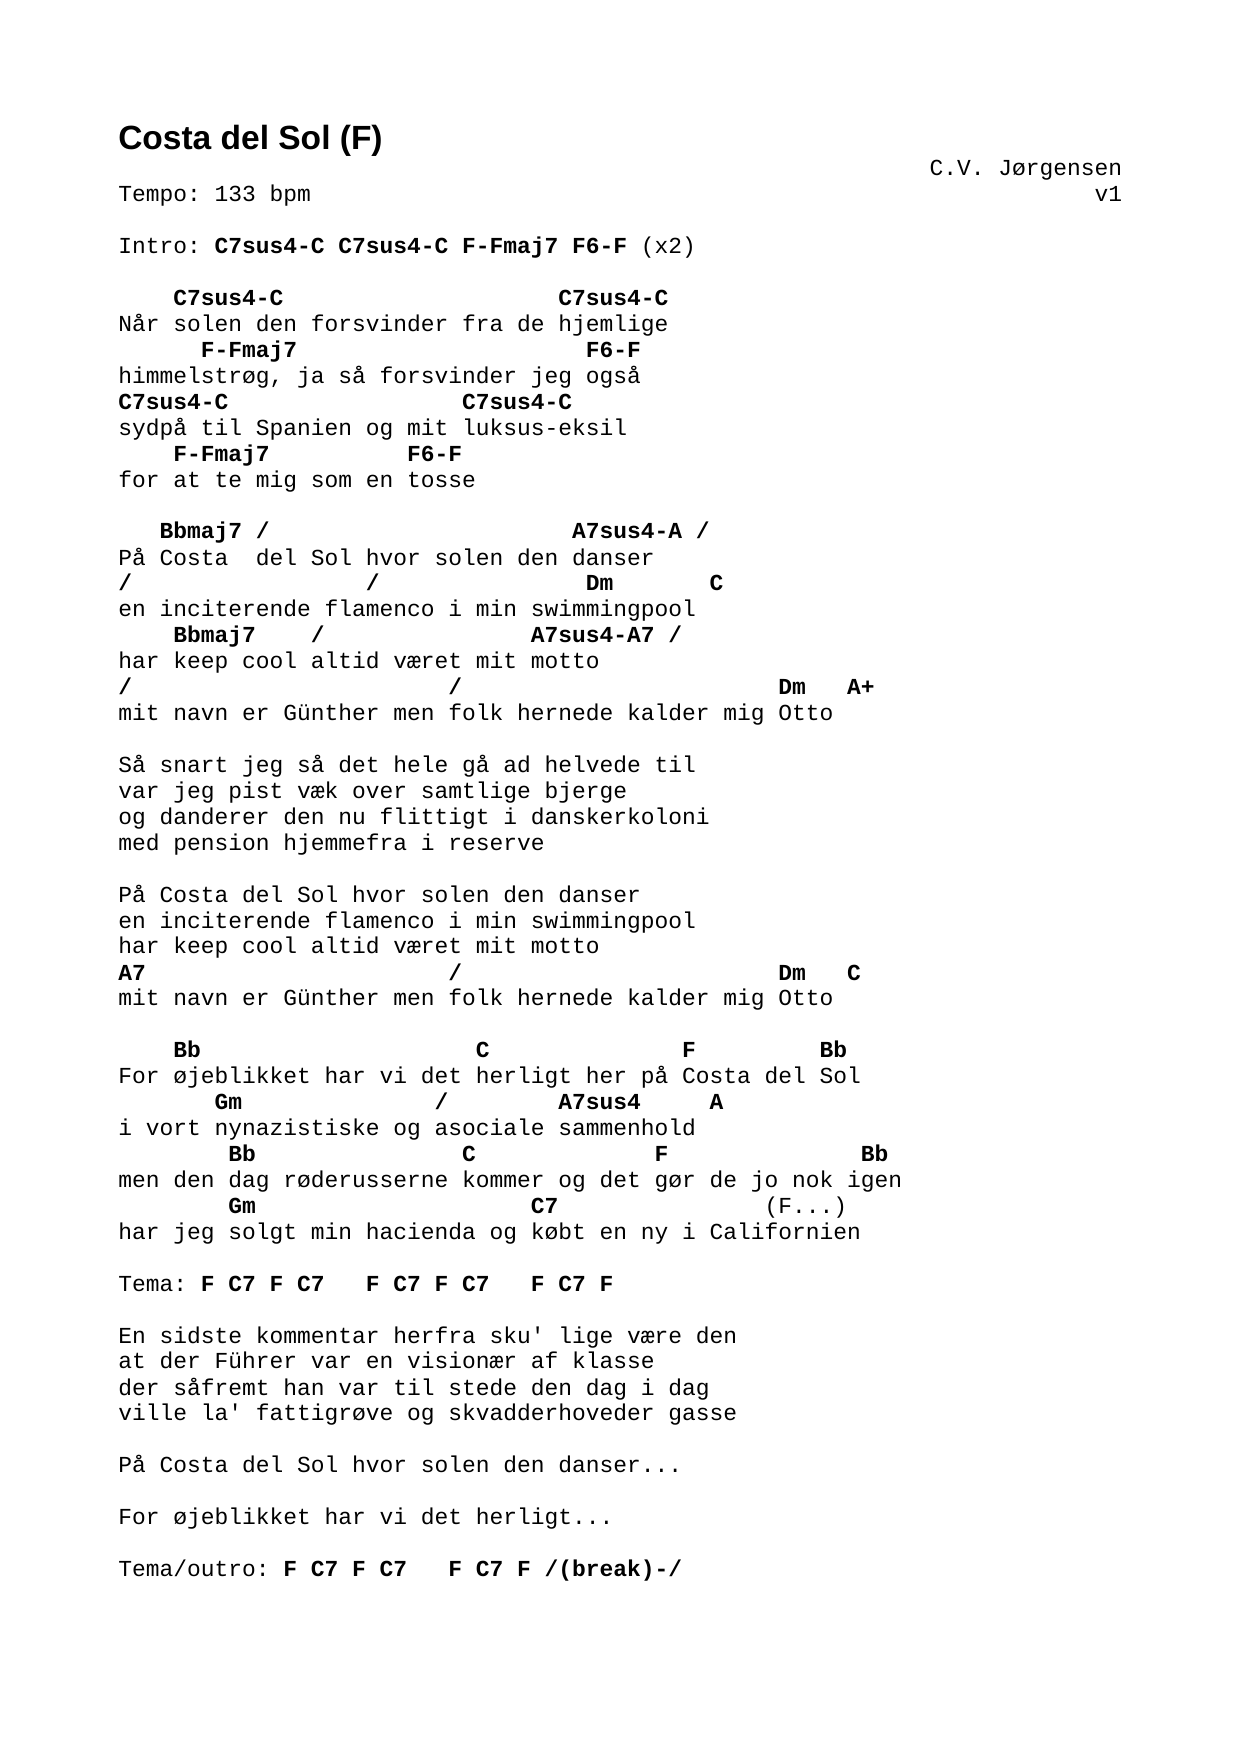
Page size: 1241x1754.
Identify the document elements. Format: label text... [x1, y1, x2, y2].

text men den dag røderusserne kommer og det gør de jo nok igen [118, 1168, 1122, 1194]
text har keep cool altid været mit motto [118, 935, 1122, 961]
text har keep cool altid været mit motto [118, 649, 1122, 676]
text F-Fmaj7 F6-F [118, 442, 1122, 468]
text Bbmaj7 / A7sus4-A / [118, 520, 1122, 546]
text På Costa del Sol hvor solen den danser [118, 546, 1122, 572]
text Bb C F Bb [118, 1142, 1122, 1168]
text / / Dm C [118, 572, 1122, 598]
text mit navn er Günther men folk hernede kalder mig Otto [118, 701, 1122, 727]
text med pension hjemmefra i reserve [118, 831, 1122, 857]
text C.V. Jørgensen [118, 157, 1122, 183]
text mit navn er Günther men folk hernede kalder mig Otto [118, 987, 1122, 1013]
text var jeg pist væk over samtlige bjerge [118, 779, 1122, 805]
text ville la' fattigrøve og skvadderhoveder gasse [118, 1402, 1122, 1428]
text for at te mig som en tosse [118, 468, 1122, 494]
text A7 / Dm C [118, 961, 1122, 987]
text himmelstrøg, ja så forsvinder jeg også [118, 364, 1122, 390]
text Når solen den forsvinder fra de hjemlige [118, 312, 1122, 338]
text har jeg solgt min hacienda og købt en ny i Californien [118, 1220, 1122, 1246]
text For øjeblikket har vi det herligt... [118, 1506, 1122, 1531]
text En sidste kommentar herfra sku' lige være den [118, 1324, 1122, 1350]
text Gm / A7sus4 A [118, 1091, 1122, 1116]
text at der Führer var en visionær af klasse [118, 1350, 1122, 1376]
text C7sus4-C C7sus4-C [118, 286, 1122, 312]
text sydpå til Spanien og mit luksus-eksil [118, 416, 1122, 442]
text Tema/outro: F C7 F C7 F C7 F /(break)-/ [118, 1557, 1122, 1583]
text og danderer den nu flittigt i danskerkoloni [118, 805, 1122, 831]
text Bbmaj7 / A7sus4-A7 / [118, 624, 1122, 649]
text Bb C F Bb [118, 1039, 1122, 1064]
text i vort nynazistiske og asociale sammenhold [118, 1116, 1122, 1142]
text der såfremt han var til stede den dag i dag [118, 1376, 1122, 1402]
text Så snart jeg så det hele gå ad helvede til [118, 753, 1122, 779]
text C7sus4-C C7sus4-C [118, 390, 1122, 416]
text Gm C7 (F...) [118, 1194, 1122, 1220]
text For øjeblikket har vi det herligt her på Costa del Sol [118, 1064, 1122, 1091]
text / / Dm A+ [118, 676, 1122, 701]
text Tema: F C7 F C7 F C7 F C7 F C7 F [118, 1272, 1122, 1298]
subtitle Costa del Sol (F) [118, 118, 1122, 157]
text Intro: C7sus4-C C7sus4-C F-Fmaj7 F6-F (x2) [118, 234, 1122, 261]
text F-Fmaj7 F6-F [118, 338, 1122, 364]
text Tempo: 133 bpm v1 [118, 183, 1122, 209]
text en inciterende flamenco i min swimmingpool [118, 598, 1122, 624]
text På Costa del Sol hvor solen den danser [118, 883, 1122, 909]
text På Costa del Sol hvor solen den danser... [118, 1454, 1122, 1479]
text en inciterende flamenco i min swimmingpool [118, 909, 1122, 935]
